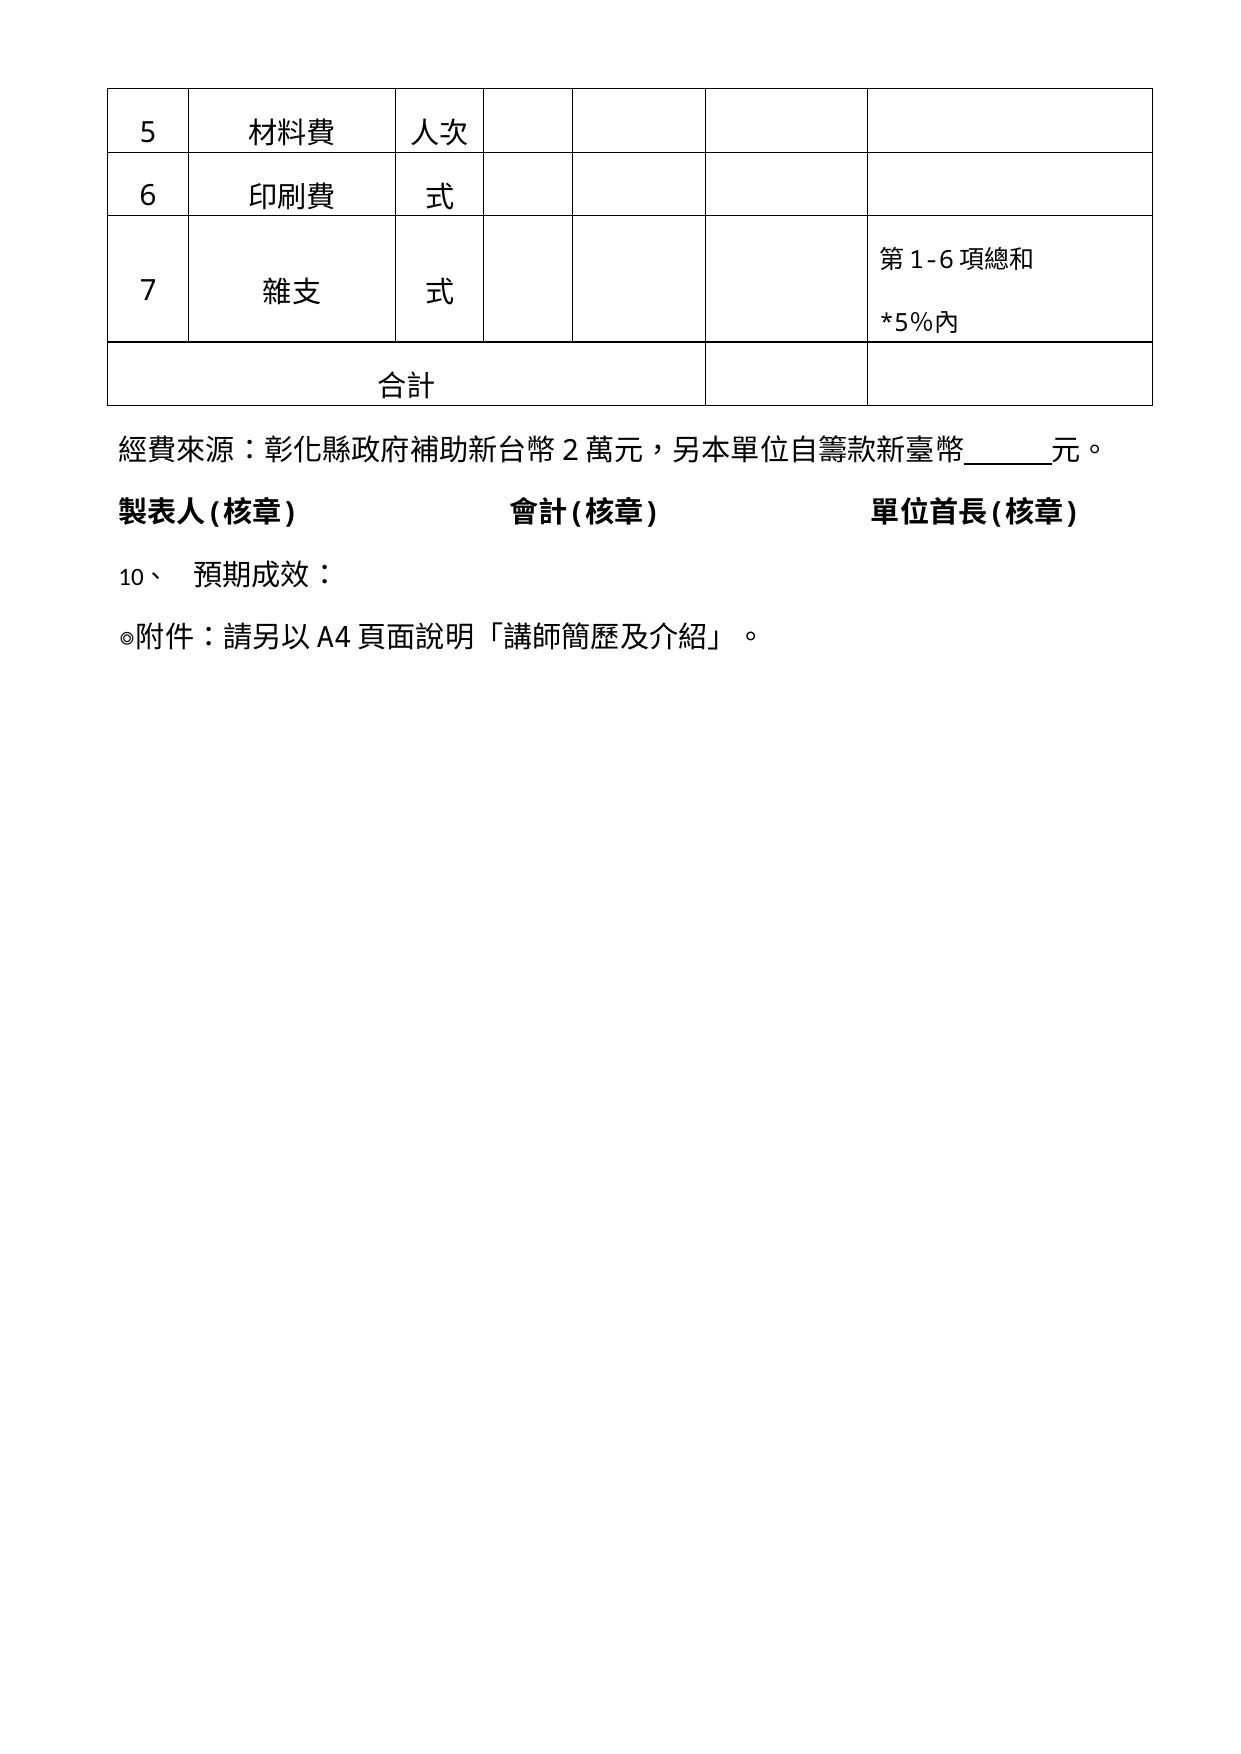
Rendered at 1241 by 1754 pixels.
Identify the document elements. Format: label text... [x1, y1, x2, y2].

table_cell 雜支 [189, 216, 395, 341]
table_cell 6 [108, 153, 188, 215]
table_cell 材料費 [189, 89, 395, 152]
text 製表人(核章) 會計(核章) 單位首長(核章) [118, 468, 1122, 531]
table_cell [706, 216, 867, 341]
table_cell [573, 216, 705, 341]
table_cell [484, 216, 572, 341]
table_cell [706, 343, 867, 405]
table_cell [484, 153, 572, 215]
table_cell [573, 89, 705, 152]
table_cell 人次 [396, 89, 483, 152]
table_cell 7 [108, 216, 188, 341]
table_cell [706, 89, 867, 152]
table_cell [868, 89, 1152, 152]
table_cell [706, 153, 867, 215]
table_cell 第1-6項總和 *5％內 [868, 216, 1152, 341]
text 經費來源：彰化縣政府補助新台幣2萬元，另本單位自籌款新臺幣 元。 [118, 406, 1122, 468]
table_cell 式 [396, 153, 483, 215]
table_cell 印刷費 [189, 153, 395, 215]
table_cell [484, 89, 572, 152]
table_cell [868, 153, 1152, 215]
table_cell 合計 [108, 343, 705, 405]
table_cell 5 [108, 89, 188, 152]
table_cell [868, 343, 1152, 405]
table_cell [573, 153, 705, 215]
table_cell 式 [396, 216, 483, 341]
list 預期成效： [118, 531, 1122, 593]
text ◎附件：請另以A4頁面說明「講師簡歷及介紹」。 [118, 593, 1122, 656]
